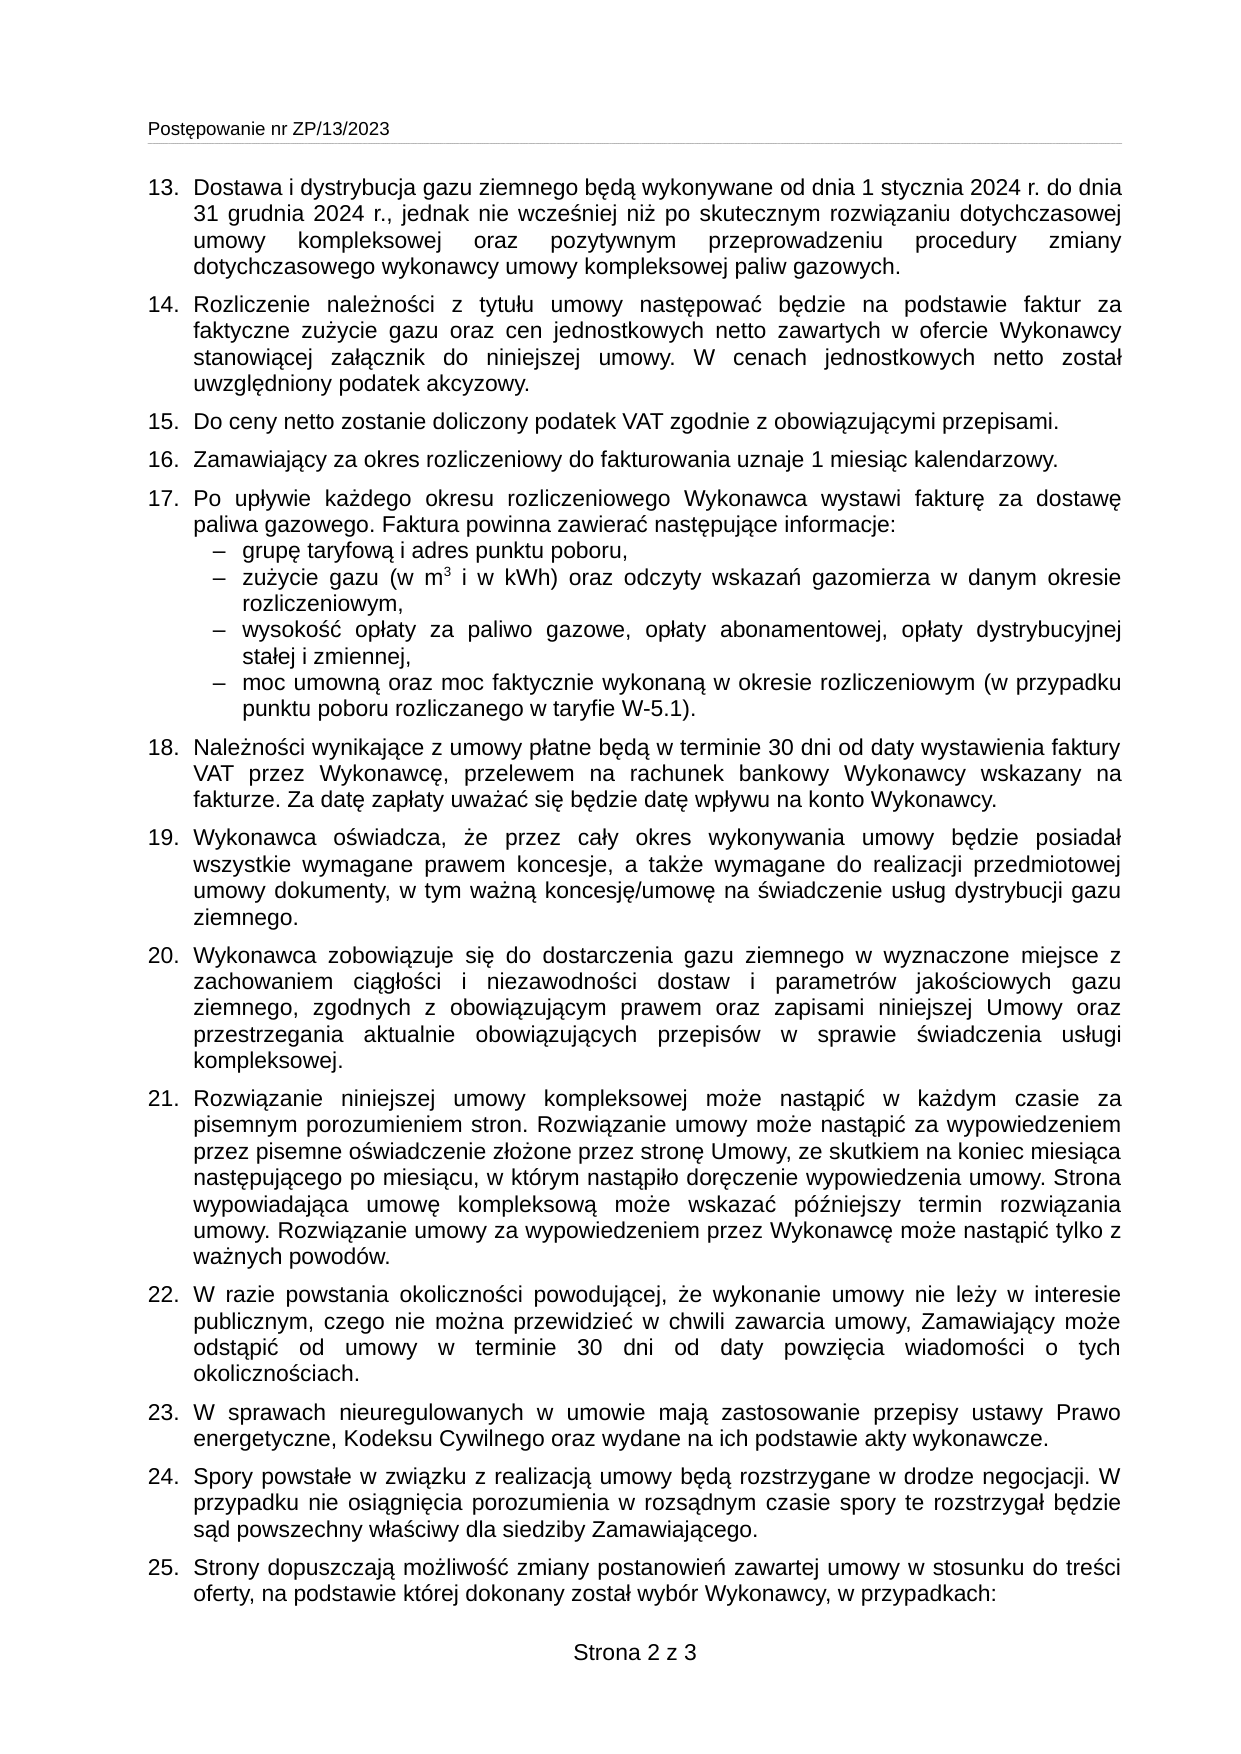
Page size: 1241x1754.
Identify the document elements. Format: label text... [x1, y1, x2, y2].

list W razie powstania okoliczności powodującej, że wykonanie umowy nie leży w interesie publicznym, czego nie można przewidzieć w chwili zawarcia umowy, Zamawiający może odstąpić od umowy w terminie 30 dni od daty powzięcia wiadomości o tych okolicznościach. [148, 1281, 1122, 1387]
list Wykonawca zobowiązuje się do dostarczenia gazu ziemnego w wyznaczone miejsce z zachowaniem ciągłości i niezawodności dostaw i parametrów jakościowych gazu ziemnego, zgodnych z obowiązującym prawem oraz zapisami niniejszej Umowy oraz przestrzegania aktualnie obowiązujących przepisów w sprawie świadczenia usługi kompleksowej. [148, 942, 1122, 1073]
list Rozwiązanie niniejszej umowy kompleksowej może nastąpić w każdym czasie za pisemnym porozumieniem stron. Rozwiązanie umowy może nastąpić za wypowiedzeniem przez pisemne oświadczenie złożone przez stronę Umowy, ze skutkiem na koniec miesiąca następującego po miesiącu, w którym nastąpiło doręczenie wypowiedzenia umowy. Strona wypowiadająca umowę kompleksową może wskazać późniejszy termin rozwiązania umowy. Rozwiązanie umowy za wypowiedzeniem przez Wykonawcę może nastąpić tylko z ważnych powodów. [148, 1085, 1122, 1269]
list Dostawa i dystrybucja gazu ziemnego będą wykonywane od dnia 1 stycznia 2024 r. do dnia 31 grudnia 2024 r., jednak nie wcześniej niż po skutecznym rozwiązaniu dotychczasowej umowy kompleksowej oraz pozytywnym przeprowadzeniu procedury zmiany dotychczasowego wykonawcy umowy kompleksowej paliw gazowych. [148, 174, 1122, 279]
list grupę taryfową i adres punktu poboru, [213, 537, 1122, 564]
list Do ceny netto zostanie doliczony podatek VAT zgodnie z obowiązującymi przepisami. [148, 408, 1122, 435]
list Rozliczenie należności z tytułu umowy następować będzie na podstawie faktur za faktyczne zużycie gazu oraz cen jednostkowych netto zawartych w ofercie Wykonawcy stanowiącej załącznik do niniejszej umowy. W cenach jednostkowych netto został uwzględniony podatek akcyzowy. [148, 291, 1122, 397]
list W sprawach nieuregulowanych w umowie mają zastosowanie przepisy ustawy Prawo energetyczne, Kodeksu Cywilnego oraz wydane na ich podstawie akty wykonawcze. [148, 1398, 1122, 1451]
list Strony dopuszczają możliwość zmiany postanowień zawartej umowy w stosunku do treści oferty, na podstawie której dokonany został wybór Wykonawcy, w przypadkach: [148, 1554, 1122, 1607]
list zużycie gazu (w m3 i w kWh) oraz odczyty wskazań gazomierza w danym okresie rozliczeniowym, [213, 564, 1122, 616]
list Wykonawca oświadcza, że przez cały okres wykonywania umowy będzie posiadał wszystkie wymagane prawem koncesje, a także wymagane do realizacji przedmiotowej umowy dokumenty, w tym ważną koncesję/umowę na świadczenie usług dystrybucji gazu ziemnego. [148, 824, 1122, 930]
list moc umowną oraz moc faktycznie wykonaną w okresie rozliczeniowym (w przypadku punktu poboru rozliczanego w taryfie W-5.1). [213, 669, 1122, 722]
list wysokość opłaty za paliwo gazowe, opłaty abonamentowej, opłaty dystrybucyjnej stałej i zmiennej, [213, 616, 1122, 669]
list Po upływie każdego okresu rozliczeniowego Wykonawca wystawi fakturę za dostawę paliwa gazowego. Faktura powinna zawierać następujące informacje: [148, 484, 1122, 537]
list Spory powstałe w związku z realizacją umowy będą rozstrzygane w drodze negocjacji. W przypadku nie osiągnięcia porozumienia w rozsądnym czasie spory te rozstrzygał będzie sąd powszechny właściwy dla siedziby Zamawiającego. [148, 1463, 1122, 1542]
list Zamawiający za okres rozliczeniowy do fakturowania uznaje 1 miesiąc kalendarzowy. [148, 446, 1122, 473]
list Należności wynikające z umowy płatne będą w terminie 30 dni od daty wystawienia faktury VAT przez Wykonawcę, przelewem na rachunek bankowy Wykonawcy wskazany na fakturze. Za datę zapłaty uważać się będzie datę wpływu na konto Wykonawcy. [148, 733, 1122, 813]
